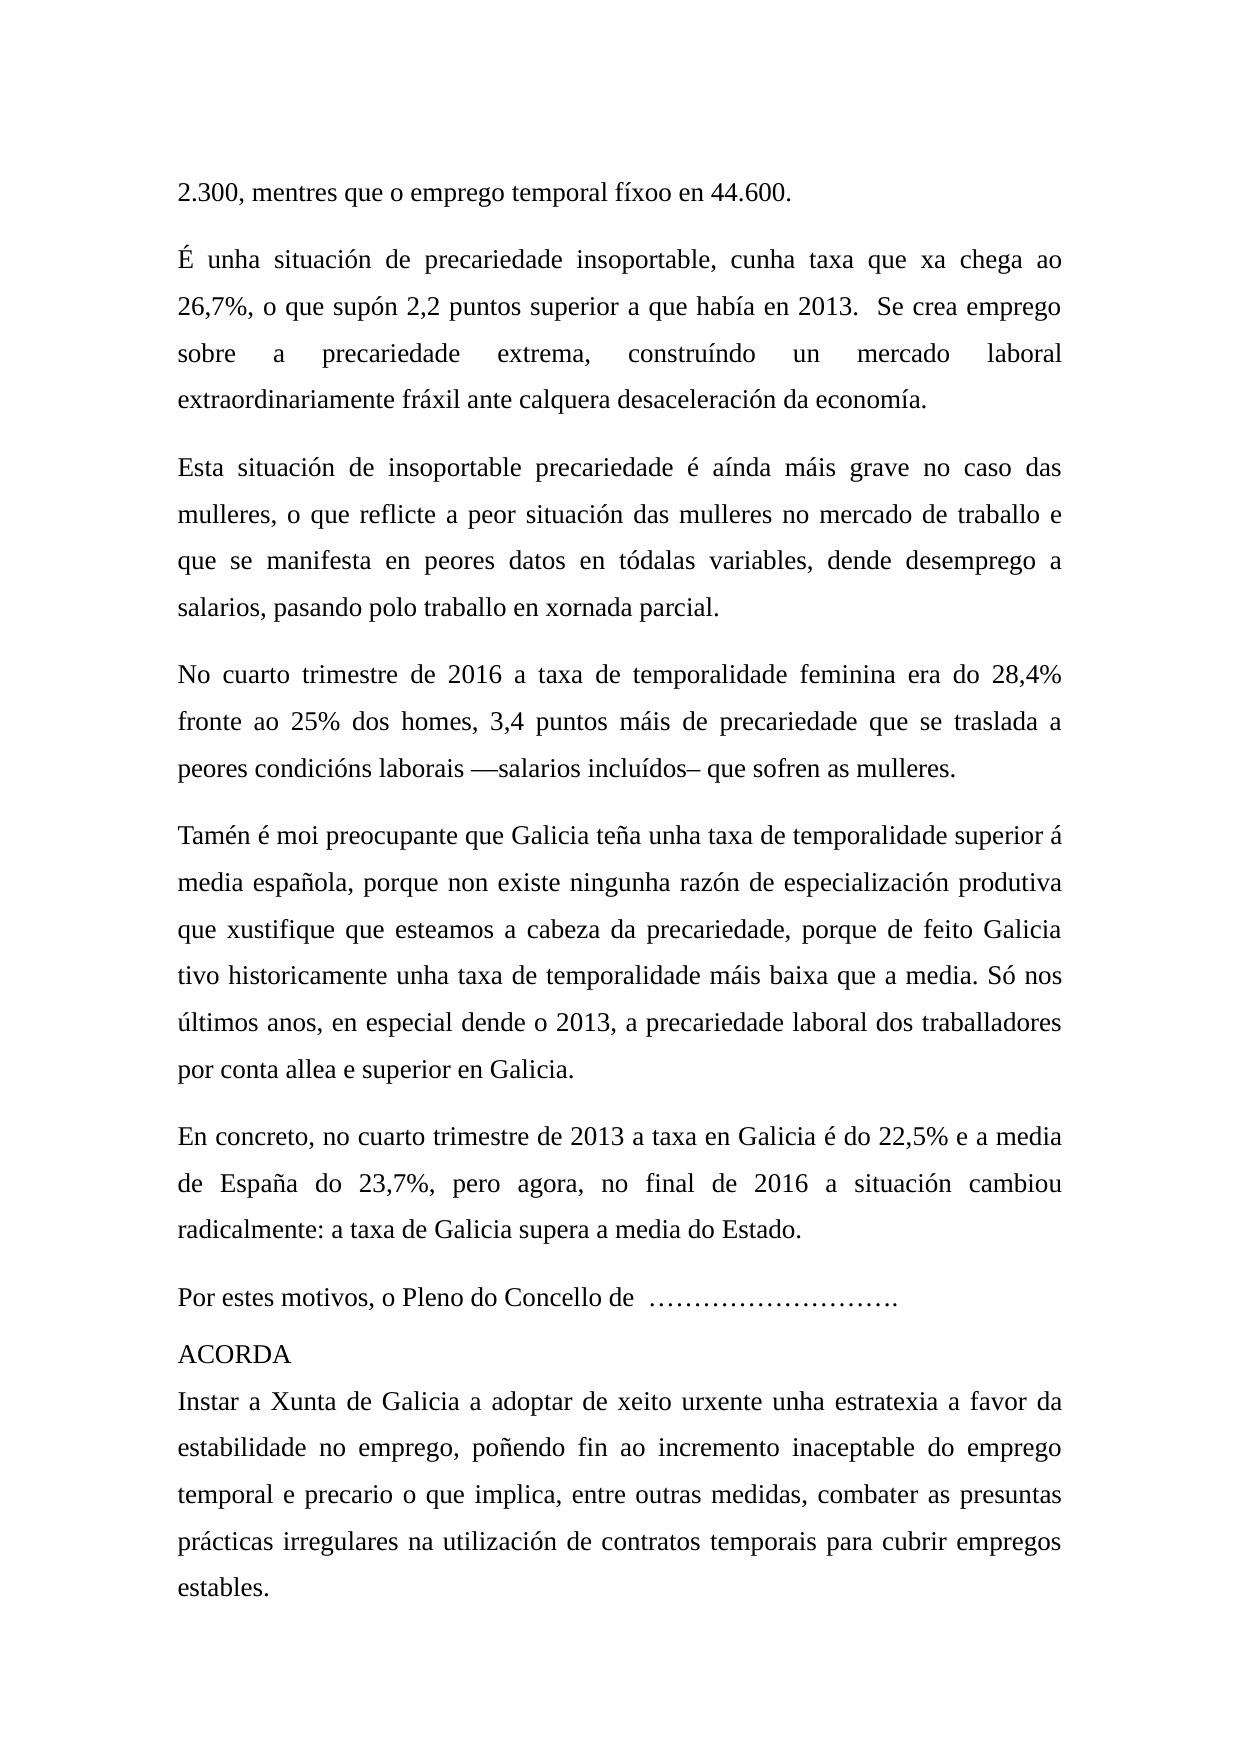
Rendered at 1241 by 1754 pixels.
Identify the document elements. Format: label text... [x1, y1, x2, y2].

text Por estes motivos, o Pleno do Concello de ………………………. [177, 1281, 1063, 1312]
text É unha situación de precariedade insoportable, cunha taxa que xa chega ao 26,7%, o que supón 2,2 puntos superior a que había en 2013. Se crea emprego sobre a precariedade extrema, construíndo un mercado laboral extraordinariamente fráxil ante calquera desaceleración da economía. [177, 244, 1063, 415]
text En concreto, no cuarto trimestre de 2013 a taxa en Galicia é do 22,5% e a media de España do 23,7%, pero agora, no final de 2016 a situación cambiou radicalmente: a taxa de Galicia supera a media do Estado. [177, 1120, 1063, 1245]
text Instar a Xunta de Galicia a adoptar de xeito urxente unha estratexia a favor da estabilidade no emprego, poñendo fin ao incremento inaceptable do emprego temporal e precario o que implica, entre outras medidas, combater as presuntas prácticas irregulares na utilización de contratos temporais para cubrir empregos estables. [177, 1385, 1063, 1603]
text Esta situación de insoportable precariedade é aínda máis grave no caso das mulleres, o que reflicte a peor situación das mulleres no mercado de traballo e que se manifesta en peores datos en tódalas variables, dende desemprego a salarios, pasando polo traballo en xornada parcial. [177, 451, 1063, 622]
text No cuarto trimestre de 2016 a taxa de temporalidade feminina era do 28,4% fronte ao 25% dos homes, 3,4 puntos máis de precariedade que se traslada a peores condicións laborais ––salarios incluídos– que sofren as mulleres. [177, 659, 1063, 783]
text 2.300, mentres que o emprego temporal fíxoo en 44.600. [177, 176, 1063, 207]
text Tamén é moi preocupante que Galicia teña unha taxa de temporalidade superior á media española, porque non existe ningunha razón de especialización produtiva que xustifique que esteamos a cabeza da precariedade, porque de feito Galicia tivo historicamente unha taxa de temporalidade máis baixa que a media. Só nos últimos anos, en especial dende o 2013, a precariedade laboral dos traballadores por conta allea e superior en Galicia. [177, 819, 1063, 1084]
text ACORDA [177, 1338, 1063, 1369]
